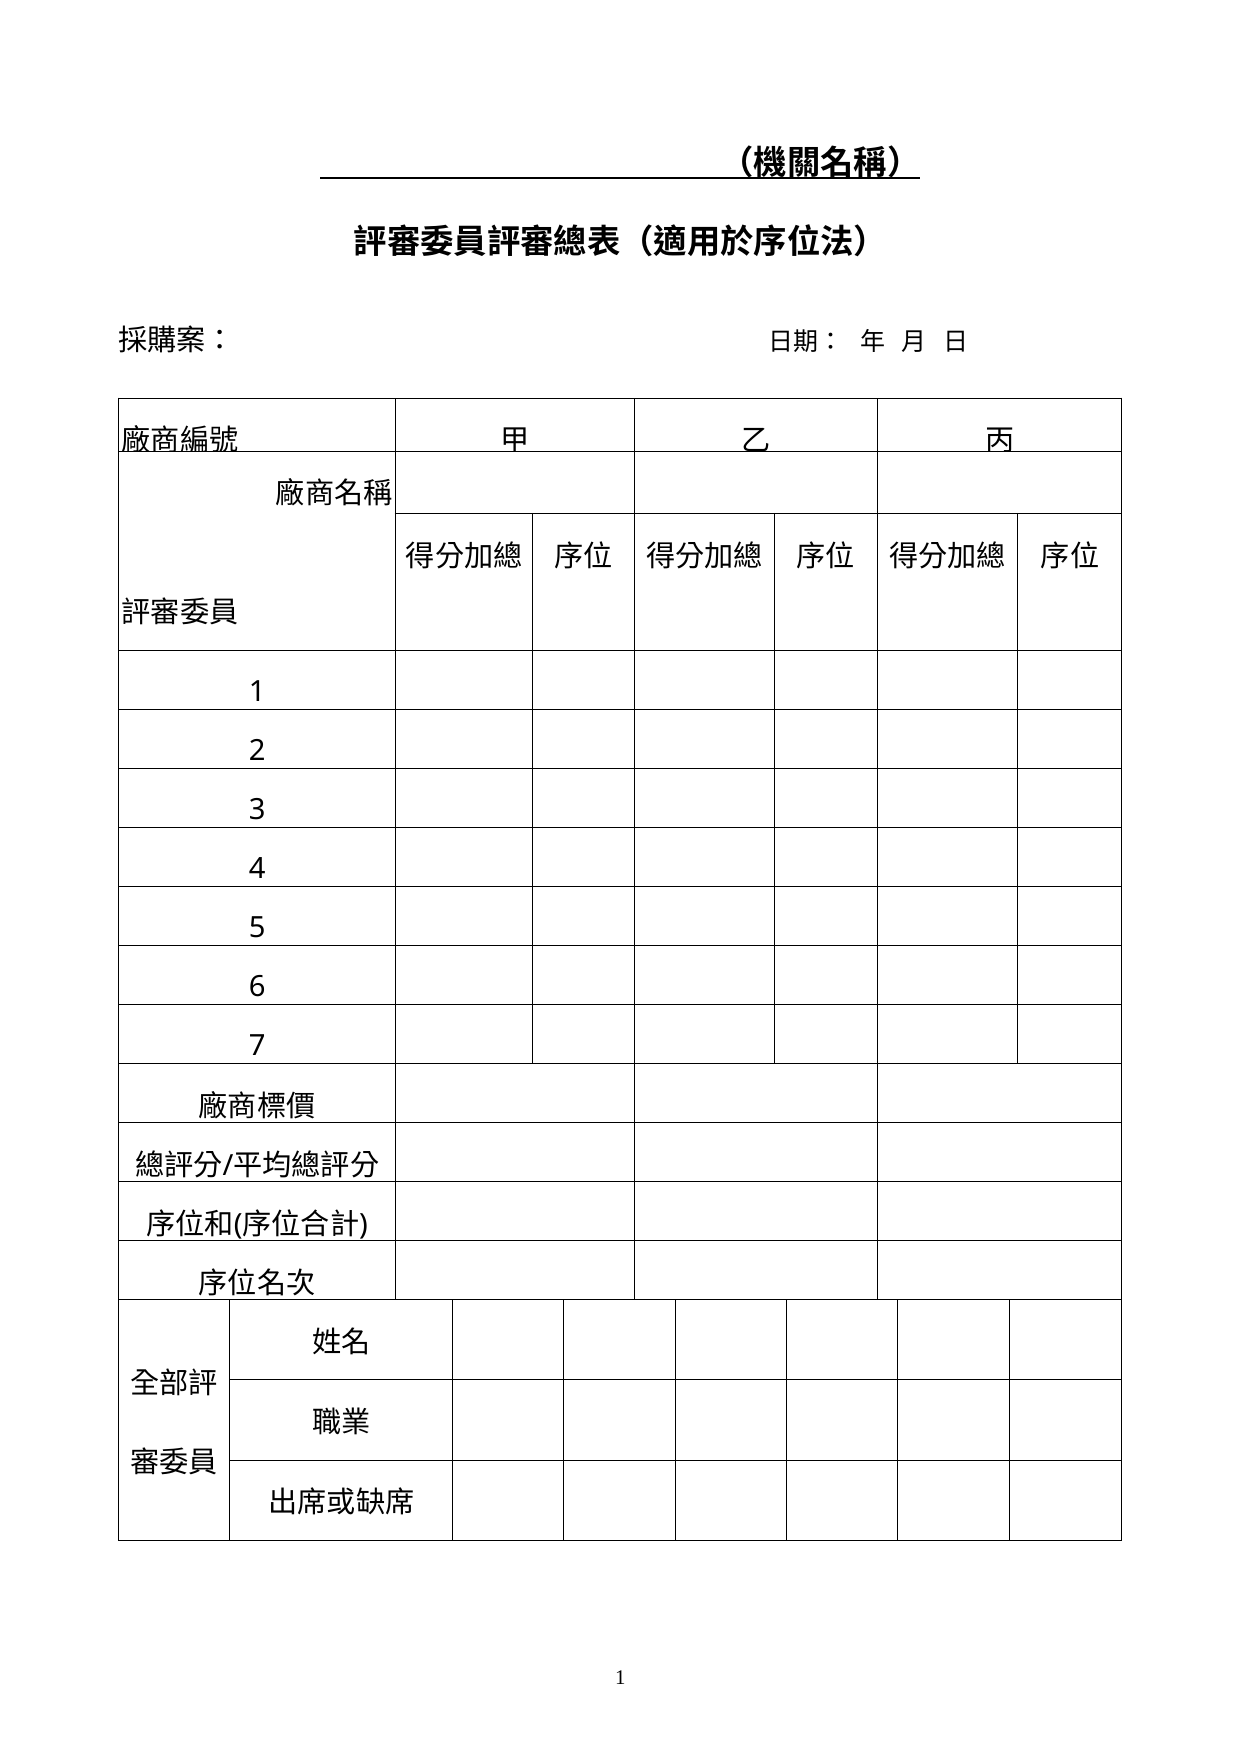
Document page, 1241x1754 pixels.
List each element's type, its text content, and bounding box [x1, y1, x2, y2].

table_cell [396, 651, 532, 708]
table_cell [1010, 1300, 1121, 1379]
table_cell 序位名次 [119, 1241, 395, 1299]
table_cell [635, 1064, 877, 1122]
table_cell [396, 710, 532, 768]
table_cell [635, 1241, 877, 1299]
table_cell [635, 828, 774, 886]
table_cell 廠商標價 [119, 1064, 395, 1122]
table_cell [878, 651, 1017, 708]
table_cell [1018, 887, 1121, 945]
table_cell [878, 710, 1017, 768]
table_cell [878, 828, 1017, 886]
table_cell 得分加總 [878, 514, 1017, 649]
table_cell [635, 710, 774, 768]
table_cell [676, 1461, 786, 1540]
table_header 甲 [396, 399, 634, 451]
table_cell [533, 946, 634, 1004]
table_cell [533, 1005, 634, 1063]
table_cell [787, 1380, 897, 1459]
table_cell [635, 651, 774, 708]
table_cell 全部評審委員 [119, 1300, 229, 1540]
table_cell 4 [119, 828, 395, 886]
table_cell [898, 1461, 1009, 1540]
table_cell [878, 1123, 1121, 1181]
table_cell [676, 1300, 786, 1379]
table_cell 3 [119, 769, 395, 827]
table_cell [1018, 828, 1121, 886]
table_cell [635, 1005, 774, 1063]
table_cell [878, 1064, 1121, 1122]
table_cell [635, 769, 774, 827]
table_cell [396, 1064, 634, 1122]
table_cell [1018, 1005, 1121, 1063]
table_cell [635, 1123, 877, 1181]
table_cell [564, 1380, 675, 1459]
table_cell [564, 1300, 675, 1379]
table_cell [1010, 1380, 1121, 1459]
table_cell [775, 946, 877, 1004]
table_cell 序位 [1018, 514, 1121, 649]
table_header 丙 [878, 399, 1121, 451]
table_cell [775, 887, 877, 945]
table_cell 職業 [230, 1380, 452, 1459]
table_cell [775, 1005, 877, 1063]
table_cell [878, 1241, 1121, 1299]
table_cell [396, 1005, 532, 1063]
table_cell [453, 1300, 563, 1379]
table_cell [635, 887, 774, 945]
table_cell [533, 887, 634, 945]
table_cell [635, 1182, 877, 1240]
table_cell [775, 710, 877, 768]
table_cell [533, 828, 634, 886]
table_cell [396, 946, 532, 1004]
table_cell [396, 887, 532, 945]
table_cell [396, 1241, 634, 1299]
text 採購案： 日期： 年 月 日 [118, 298, 1122, 378]
table_cell [453, 1380, 563, 1459]
table_cell [898, 1380, 1009, 1459]
table_cell [898, 1300, 1009, 1379]
table_cell [635, 452, 877, 513]
table_cell [564, 1461, 675, 1540]
table_cell 姓名 [230, 1300, 452, 1379]
table_cell [1010, 1461, 1121, 1540]
table_cell [635, 946, 774, 1004]
table_cell [775, 651, 877, 708]
table_cell [396, 452, 634, 513]
table_cell [775, 828, 877, 886]
table_cell [453, 1461, 563, 1540]
table_cell [396, 828, 532, 886]
table_cell 序位和(序位合計) [119, 1182, 395, 1240]
table_cell [878, 887, 1017, 945]
table_cell [878, 946, 1017, 1004]
table_cell 2 [119, 710, 395, 768]
text 評審委員評審總表（適用於序位法） [118, 199, 1122, 279]
table_cell [1018, 710, 1121, 768]
table_cell [533, 769, 634, 827]
table_cell [676, 1380, 786, 1459]
text （機關名稱） [118, 120, 1122, 199]
table_cell [1018, 769, 1121, 827]
table_cell [787, 1300, 897, 1379]
table_header 廠商編號 [119, 399, 395, 451]
table_cell [396, 1123, 634, 1181]
table_cell 得分加總 [396, 514, 532, 649]
table_cell [878, 452, 1121, 513]
table_cell [1018, 651, 1121, 708]
table_cell 7 [119, 1005, 395, 1063]
table_cell [533, 651, 634, 708]
table_header 乙 [635, 399, 877, 451]
table_cell [396, 1182, 634, 1240]
table_cell 廠商名稱 評審委員 [119, 452, 395, 649]
table_cell [533, 710, 634, 768]
table_cell [396, 769, 532, 827]
table_cell 序位 [533, 514, 634, 649]
table_cell 總評分/平均總評分 [119, 1123, 395, 1181]
table_cell 5 [119, 887, 395, 945]
table_cell 序位 [775, 514, 877, 649]
table_cell [1018, 946, 1121, 1004]
table_cell [775, 769, 877, 827]
table_cell [787, 1461, 897, 1540]
table_cell 出席或缺席 [230, 1461, 452, 1540]
table_cell [878, 1005, 1017, 1063]
table_cell 6 [119, 946, 395, 1004]
table_cell [878, 769, 1017, 827]
table_cell 1 [119, 651, 395, 708]
table_cell [878, 1182, 1121, 1240]
table_cell 得分加總 [635, 514, 774, 649]
